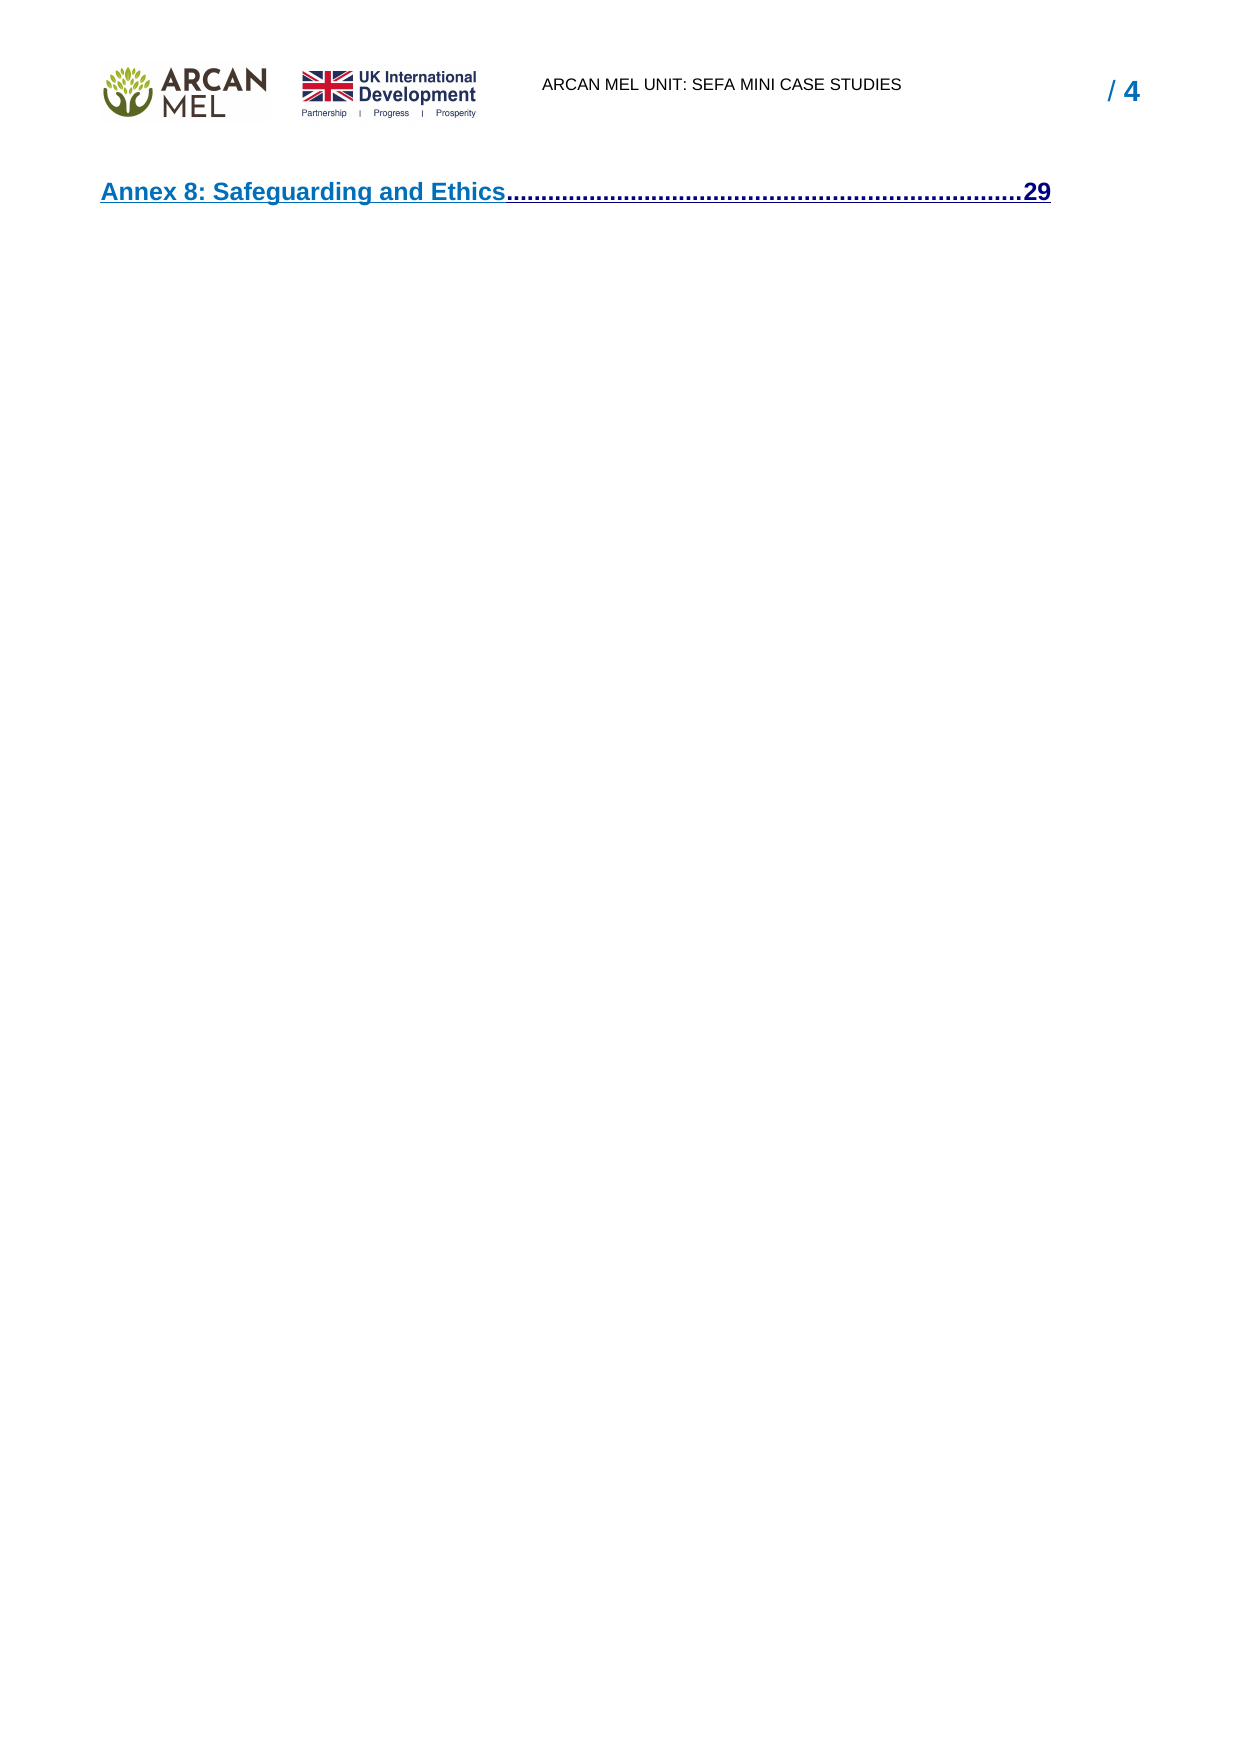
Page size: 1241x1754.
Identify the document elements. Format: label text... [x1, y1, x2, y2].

text Annex 8: Safeguarding and Ethics 29 [100, 177, 1051, 202]
